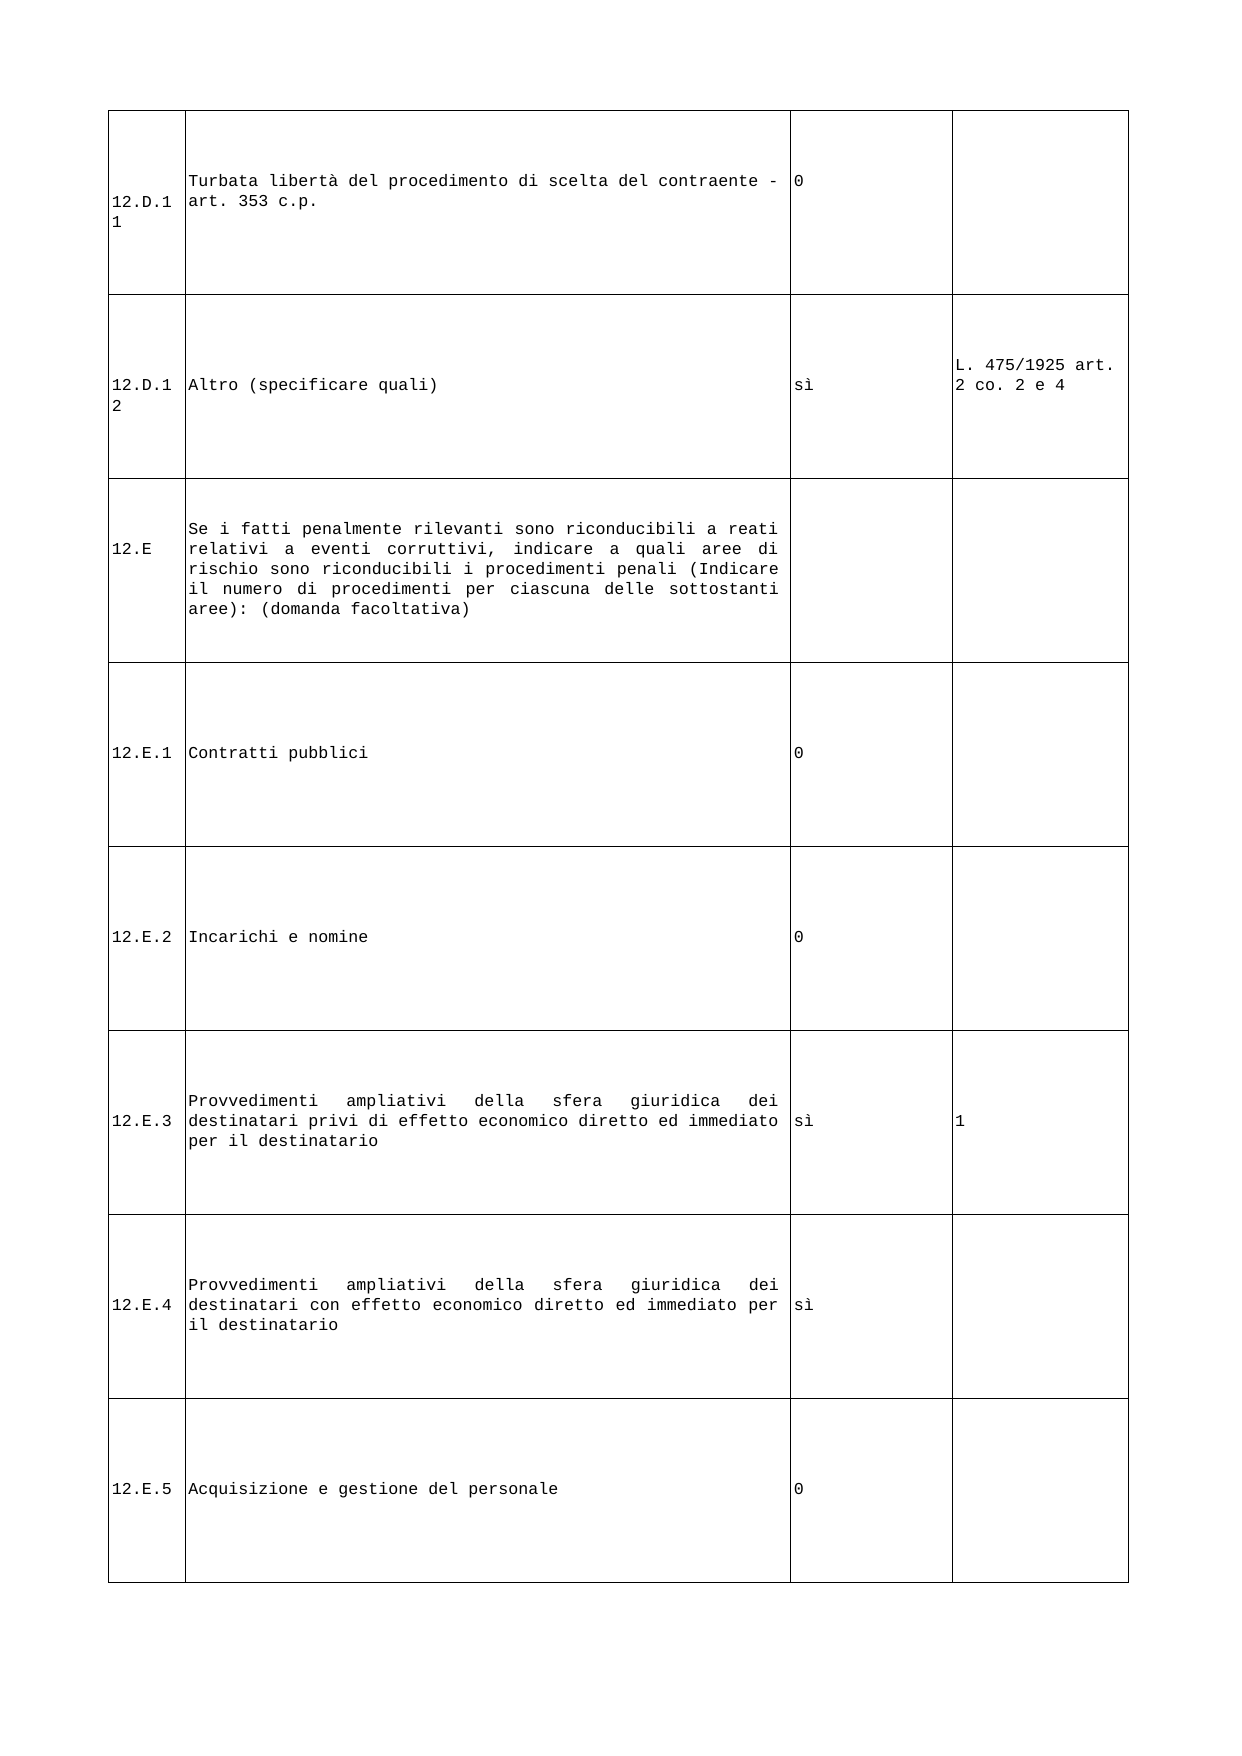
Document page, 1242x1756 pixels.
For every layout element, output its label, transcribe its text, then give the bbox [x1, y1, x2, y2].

table_header Turbata libertà del procedimento di scelta del contraente - art. 353 c.p. [186, 111, 790, 294]
table_cell 12.E [109, 479, 185, 662]
table_cell 1 [953, 1031, 1128, 1214]
table_cell 0 [791, 1399, 952, 1582]
table_cell [953, 1215, 1128, 1398]
table_header 12.D.1 1 [109, 111, 185, 294]
table_cell L. 475/1925 art. 2 co. 2 e 4 [953, 295, 1128, 478]
table_header 0 [791, 111, 952, 294]
table_cell 0 [791, 663, 952, 846]
table_cell sì [791, 295, 952, 478]
table_cell 12.E.3 [109, 1031, 185, 1214]
table_cell Incarichi e nomine [186, 847, 790, 1030]
table_cell Provvedimenti ampliativi della sfera giuridica dei destinatari privi di effetto economico diretto ed immediato per il destinatario [186, 1031, 790, 1214]
table_cell [953, 479, 1128, 662]
table_cell Contratti pubblici [186, 663, 790, 846]
table_cell 12.E.4 [109, 1215, 185, 1398]
table_header [953, 111, 1128, 294]
table_cell Provvedimenti ampliativi della sfera giuridica dei destinatari con effetto economico diretto ed immediato per il destinatario [186, 1215, 790, 1398]
table_cell [953, 663, 1128, 846]
table_cell 12.D.1 2 [109, 295, 185, 478]
table_cell [791, 479, 952, 662]
table_cell [953, 847, 1128, 1030]
table_cell 12.E.1 [109, 663, 185, 846]
table_cell [953, 1399, 1128, 1582]
table_cell sì [791, 1031, 952, 1214]
table_cell sì [791, 1215, 952, 1398]
table_cell Se i fatti penalmente rilevanti sono riconducibili a reati relativi a eventi corruttivi, indicare a quali aree di rischio sono riconducibili i procedimenti penali (Indicare il numero di procedimenti per ciascuna delle sottostanti aree): (domanda facoltativa) [186, 479, 790, 662]
table_cell Altro (specificare quali) [186, 295, 790, 478]
table_cell 12.E.2 [109, 847, 185, 1030]
table_cell 0 [791, 847, 952, 1030]
table_cell Acquisizione e gestione del personale [186, 1399, 790, 1582]
table_cell 12.E.5 [109, 1399, 185, 1582]
